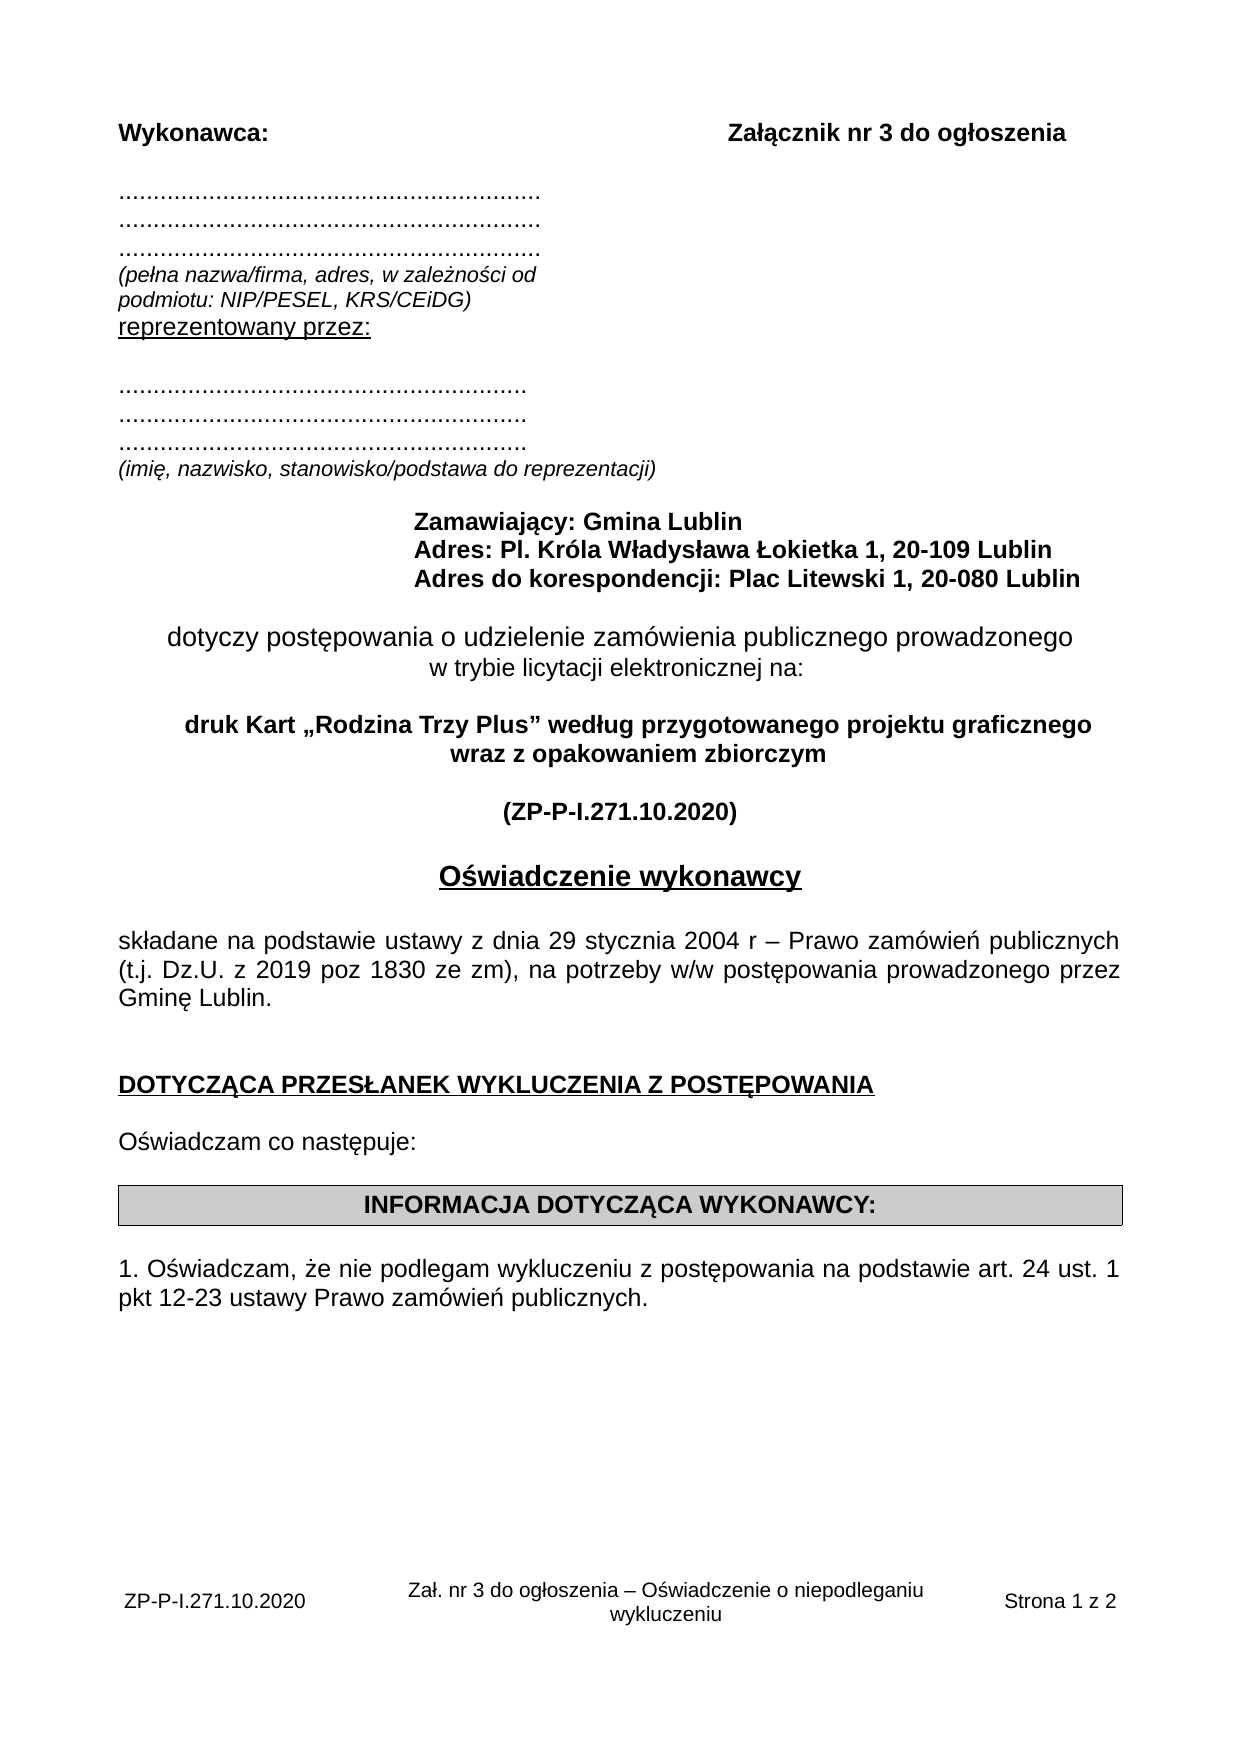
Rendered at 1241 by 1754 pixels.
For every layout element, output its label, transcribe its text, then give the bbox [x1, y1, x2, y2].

text (ZP-P-I.271.10.2020) [118, 796, 1122, 825]
table_header INFORMACJA DOTYCZĄCA WYKONAWCY: [119, 1186, 1122, 1225]
text ............................................................. [118, 204, 1122, 233]
text ........................................................... [118, 398, 1122, 427]
text (pełna nazwa/firma, adres, w zależności od [118, 262, 1122, 287]
text ........................................................... [118, 370, 1122, 398]
text składane na podstawie ustawy z dnia 29 stycznia 2004 r – Prawo zamówień publicznych (t.j. Dz.U. z 2019 poz 1830 ze zm), na potrzeby w/w postępowania prowadzonego przez Gminę Lublin. [118, 926, 1122, 1012]
text Wykonawca: Załącznik nr 3 do ogłoszenia [118, 118, 1122, 147]
text dotyczy postępowania o udzielenie zamówienia publicznego prowadzonego w trybie licytacji elektronicznej na: [118, 621, 1122, 681]
text DOTYCZĄCA PRZESŁANEK WYKLUCZENIA Z POSTĘPOWANIA [118, 1069, 1122, 1098]
text ........................................................... [118, 427, 1122, 456]
text Zamawiający: Gmina Lublin [118, 506, 1122, 535]
text podmiotu: NIP/PESEL, KRS/CEiDG) [118, 287, 1122, 312]
text reprezentowany przez: [118, 312, 1122, 341]
text Oświadczam co następuje: [118, 1127, 1122, 1156]
list druk Kart „Rodzina Trzy Plus” według przygotowanego projektu graficznego wraz z opakowaniem zbiorczym [118, 710, 1122, 768]
text Oświadczenie wykonawcy [118, 859, 1122, 892]
text Adres: Pl. Króla Władysława Łokietka 1, 20-109 Lublin [118, 535, 1122, 564]
text Adres do korespondencji: Plac Litewski 1, 20-080 Lublin [118, 564, 1122, 593]
text ............................................................. [118, 176, 1122, 204]
text (imię, nazwisko, stanowisko/podstawa do reprezentacji) [118, 456, 1122, 481]
text 1. Oświadczam, że nie podlegam wykluczeniu z postępowania na podstawie art. 24 ust. 1 pkt 12-23 ustawy Prawo zamówień publicznych. [118, 1254, 1122, 1311]
text ............................................................. [118, 233, 1122, 262]
